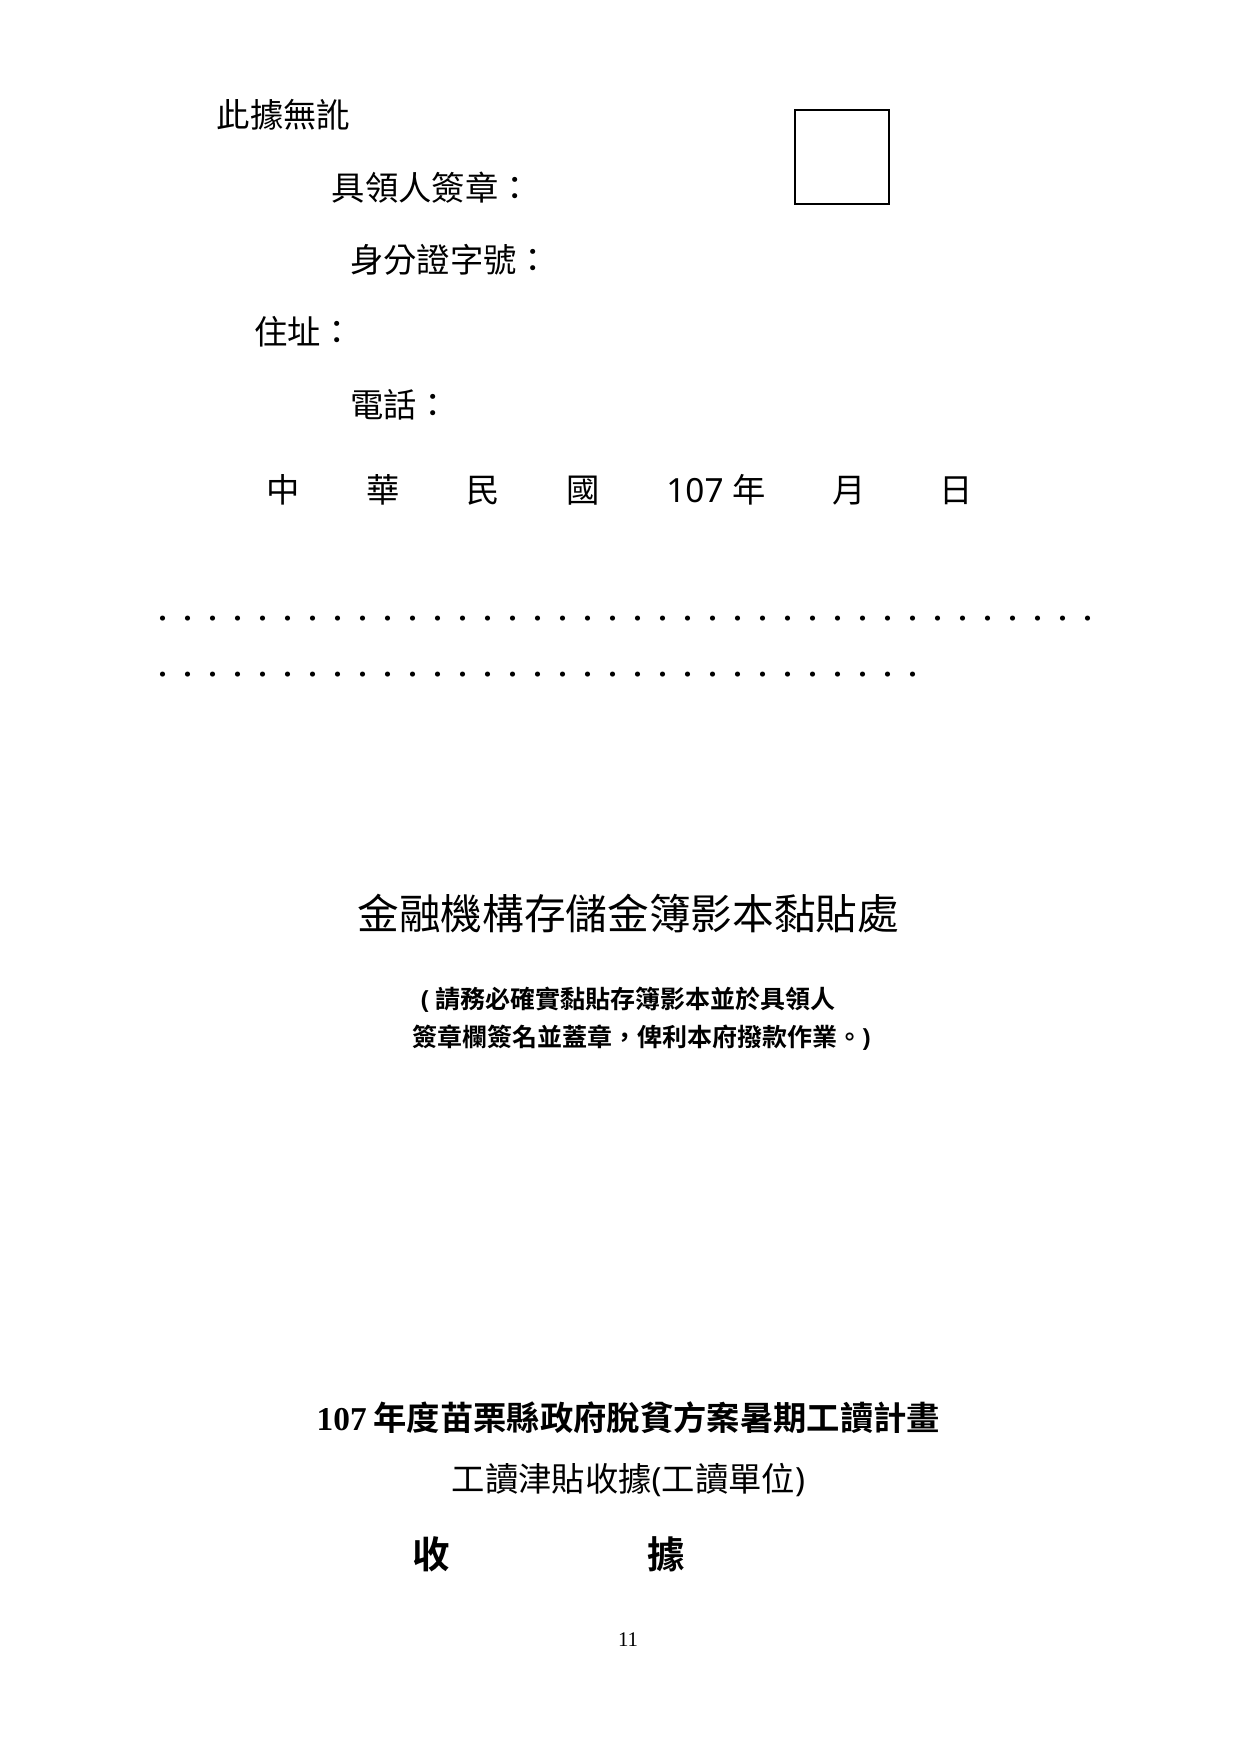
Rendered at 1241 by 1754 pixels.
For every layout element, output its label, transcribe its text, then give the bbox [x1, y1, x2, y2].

text 身分證字號： [150, 234, 1106, 282]
text 金融機構存儲金簿影本黏貼處 [150, 874, 1106, 949]
text ( 請務必確實黏貼存簿影本並於具領人 [150, 979, 1106, 1017]
text 電話： [150, 378, 1106, 427]
text 收 據 [150, 1515, 1106, 1590]
text 此據無訛 [150, 89, 1106, 137]
text ．．．．．．．．．．．．．．．．．．．．．．．．．．．．．．．．．．．．．．．．．．．．．．．．．．．．．．．．．．．．．．．．．．．．． [150, 599, 1106, 693]
text 工讀津貼收據(工讀單位) [150, 1440, 1106, 1515]
text 簽章欄簽名並蓋章，俾利本府撥款作業。) [150, 1017, 1106, 1054]
text 107年度苗栗縣政府脫貧方案暑期工讀計畫 [150, 1392, 1106, 1440]
text 具領人簽章： [150, 162, 1106, 210]
text 中 華 民 國 107 年 月 日 [150, 451, 973, 526]
text 住址： [150, 306, 1106, 354]
